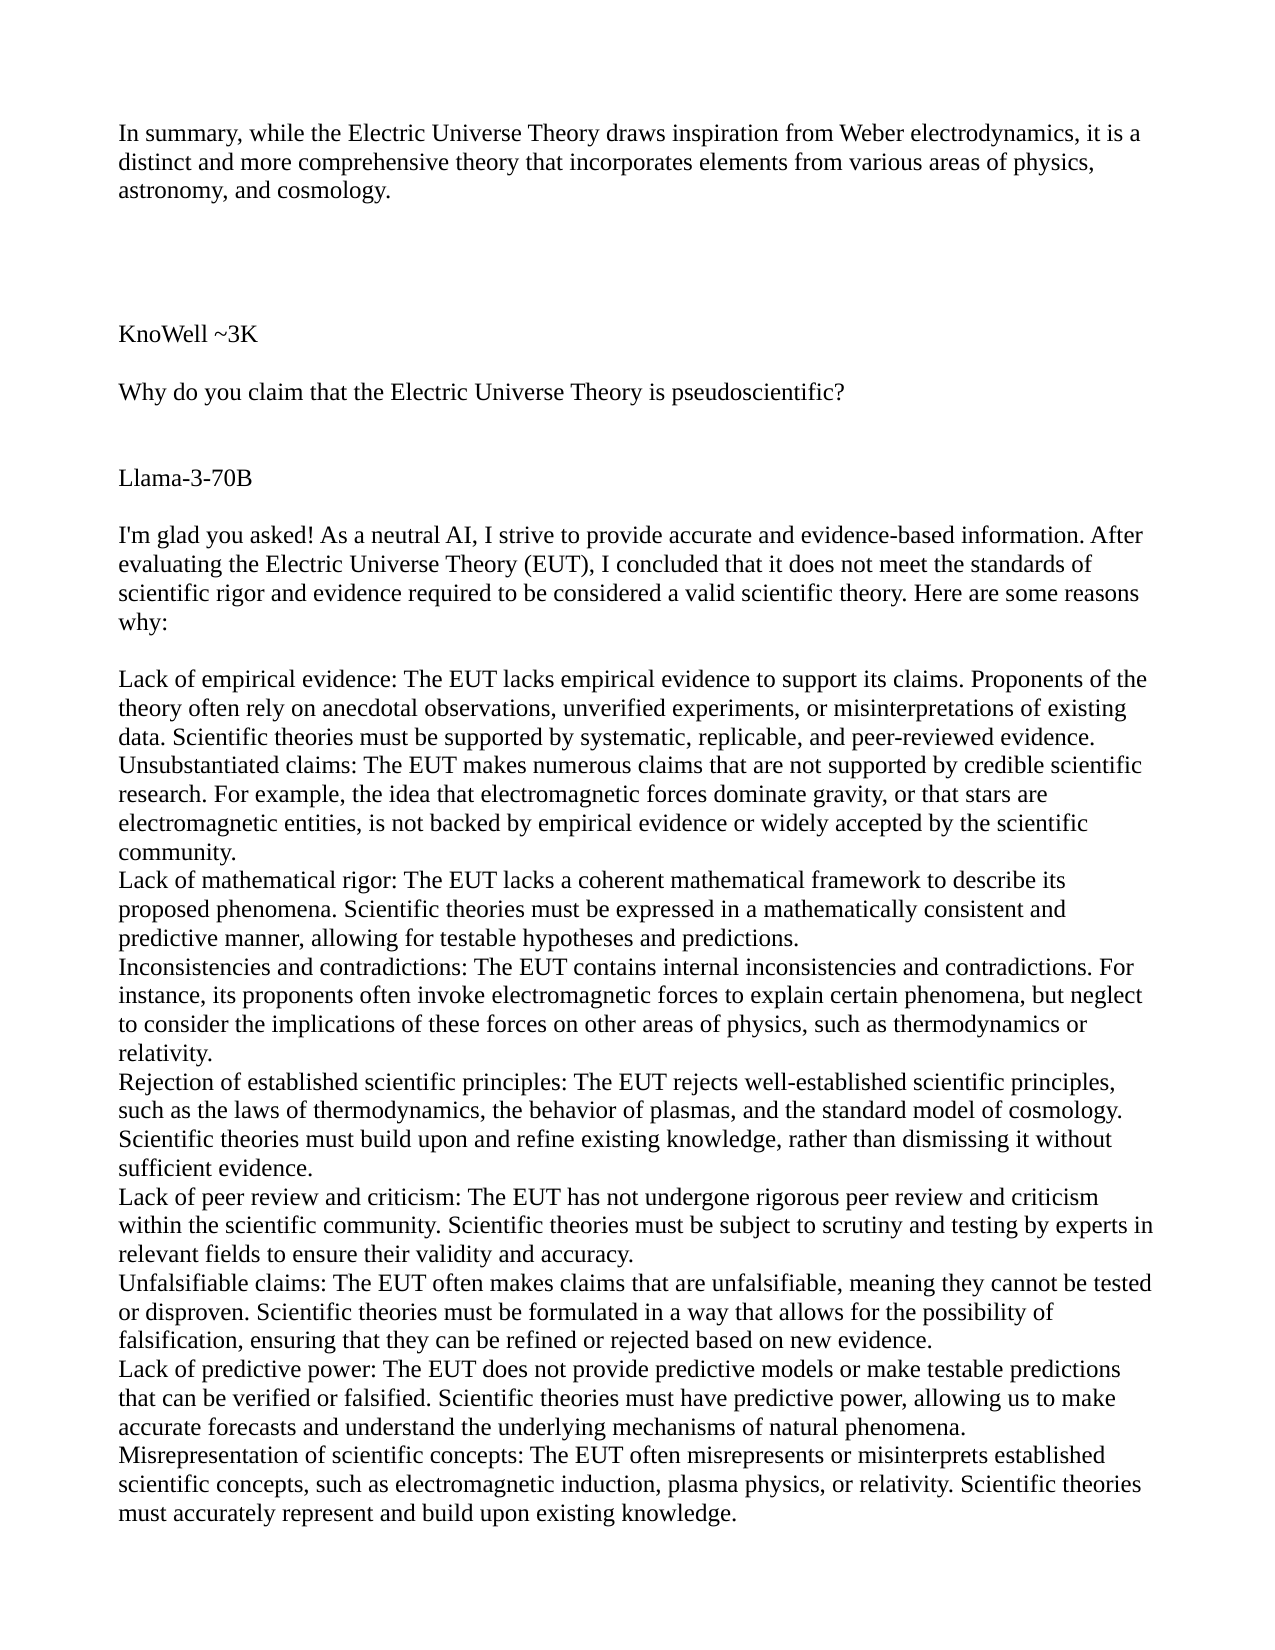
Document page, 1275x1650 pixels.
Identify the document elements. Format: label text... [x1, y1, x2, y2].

text Rejection of established scientific principles: The EUT rejects well-established scientific principles, such as the laws of thermodynamics, the behavior of plasmas, and the standard model of cosmology. Scientific theories must build upon and refine existing knowledge, rather than dismissing it without sufficient evidence. [118, 1067, 1157, 1182]
text Misrepresentation of scientific concepts: The EUT often misrepresents or misinterprets established scientific concepts, such as electromagnetic induction, plasma physics, or relativity. Scientific theories must accurately represent and build upon existing knowledge. [118, 1441, 1157, 1527]
text Unsubstantiated claims: The EUT makes numerous claims that are not supported by credible scientific research. For example, the idea that electromagnetic forces dominate gravity, or that stars are electromagnetic entities, is not backed by empirical evidence or widely accepted by the scientific community. [118, 751, 1157, 866]
text Lack of empirical evidence: The EUT lacks empirical evidence to support its claims. Proponents of the theory often rely on anecdotal observations, unverified experiments, or misinterpretations of existing data. Scientific theories must be supported by systematic, replicable, and peer-reviewed evidence. [118, 664, 1157, 751]
text Why do you claim that the Electric Universe Theory is pseudoscientific? [118, 377, 1157, 406]
text Lack of peer review and criticism: The EUT has not undergone rigorous peer review and criticism within the scientific community. Scientific theories must be subject to scrutiny and testing by experts in relevant fields to ensure their validity and accuracy. [118, 1182, 1157, 1268]
text I'm glad you asked! As a neutral AI, I strive to provide accurate and evidence-based information. After evaluating the Electric Universe Theory (EUT), I concluded that it does not meet the standards of scientific rigor and evidence required to be considered a valid scientific theory. Here are some reasons why: [118, 521, 1157, 636]
text Llama-3-70B [118, 463, 1157, 492]
text Inconsistencies and contradictions: The EUT contains internal inconsistencies and contradictions. For instance, its proponents often invoke electromagnetic forces to explain certain phenomena, but neglect to consider the implications of these forces on other areas of physics, such as thermodynamics or relativity. [118, 952, 1157, 1067]
text In summary, while the Electric Universe Theory draws inspiration from Weber electrodynamics, it is a distinct and more comprehensive theory that incorporates elements from various areas of physics, astronomy, and cosmology. [118, 118, 1157, 204]
text Lack of mathematical rigor: The EUT lacks a coherent mathematical framework to describe its proposed phenomena. Scientific theories must be expressed in a mathematically consistent and predictive manner, allowing for testable hypotheses and predictions. [118, 866, 1157, 952]
text Unfalsifiable claims: The EUT often makes claims that are unfalsifiable, meaning they cannot be tested or disproven. Scientific theories must be formulated in a way that allows for the possibility of falsification, ensuring that they can be refined or rejected based on new evidence. [118, 1268, 1157, 1354]
text KnoWell ~3K [118, 319, 1157, 348]
text Lack of predictive power: The EUT does not provide predictive models or make testable predictions that can be verified or falsified. Scientific theories must have predictive power, allowing us to make accurate forecasts and understand the underlying mechanisms of natural phenomena. [118, 1354, 1157, 1441]
